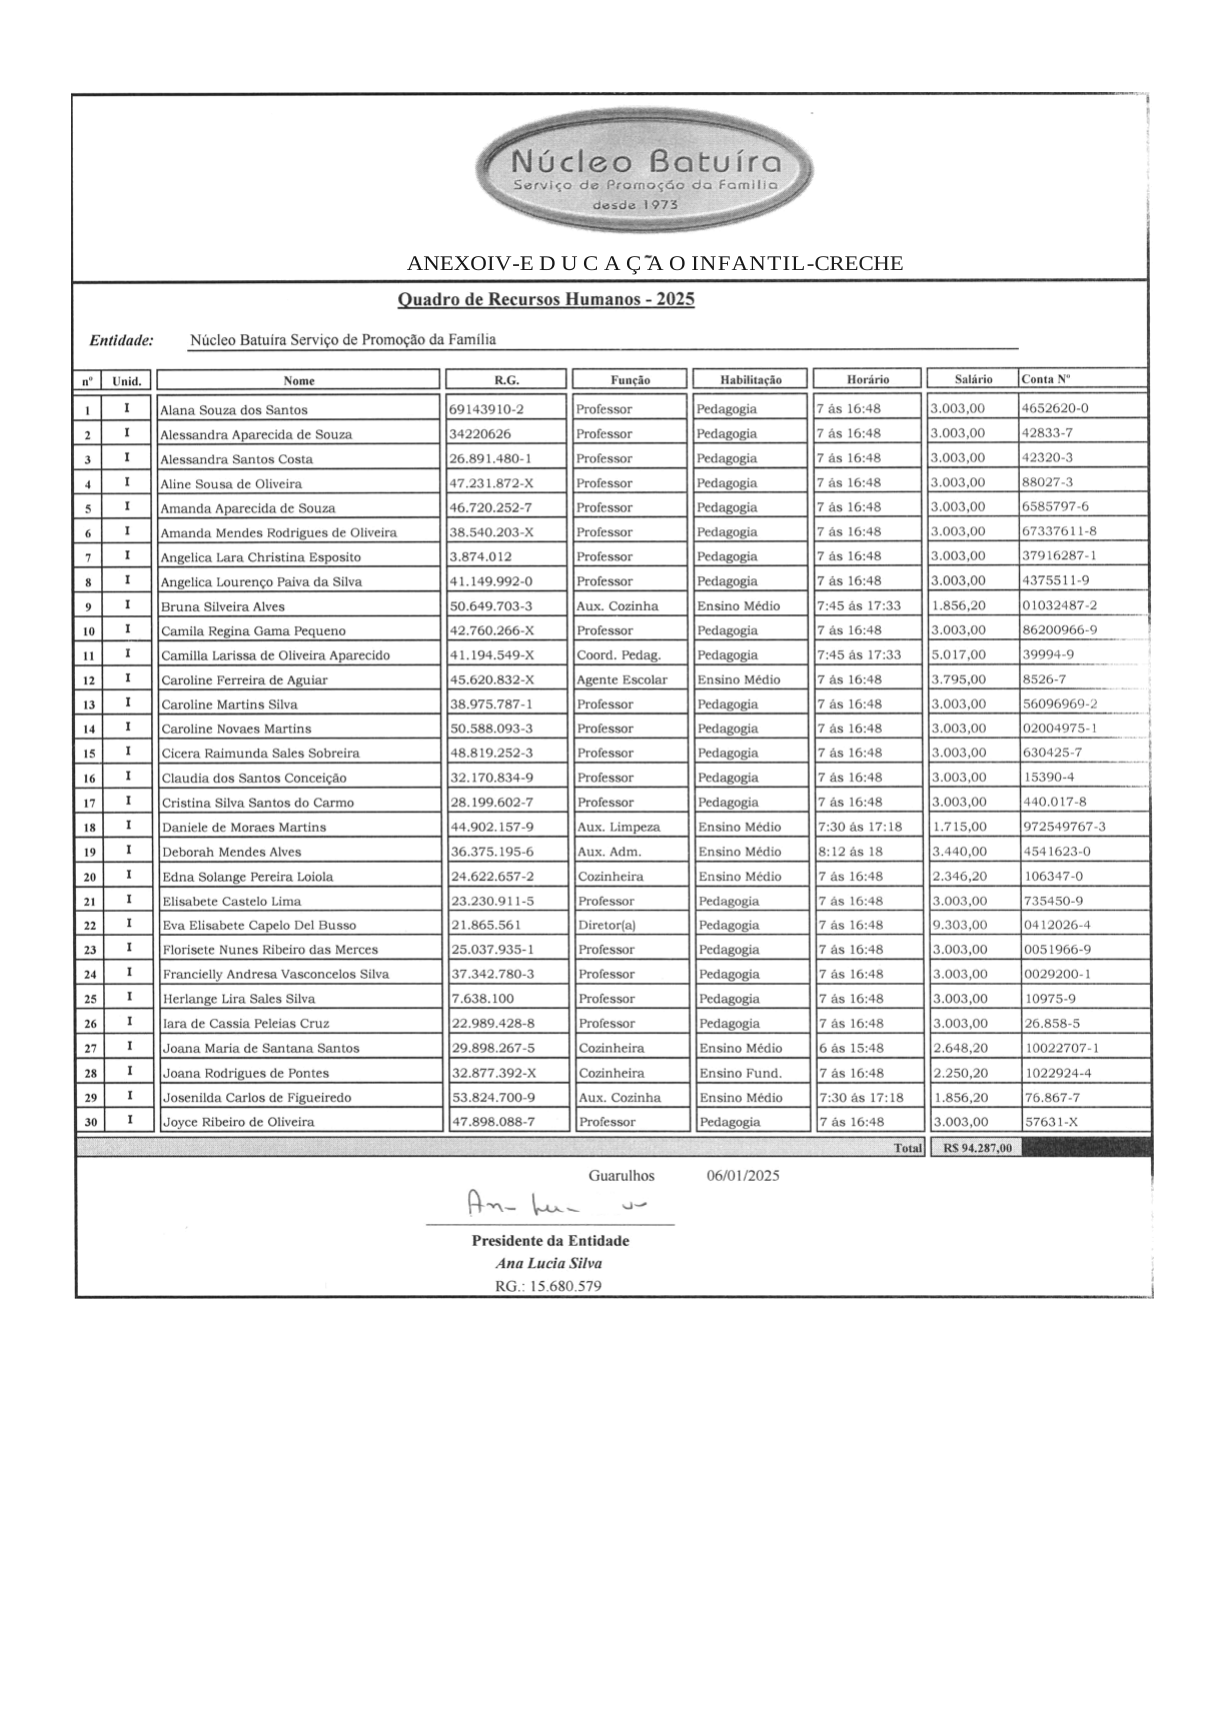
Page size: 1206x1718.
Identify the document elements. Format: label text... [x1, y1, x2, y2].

picture [71, 92, 1154, 1299]
text ANEXOIV-EDUCAÇAOINFANTIL-CRECHE [162, 250, 1148, 274]
